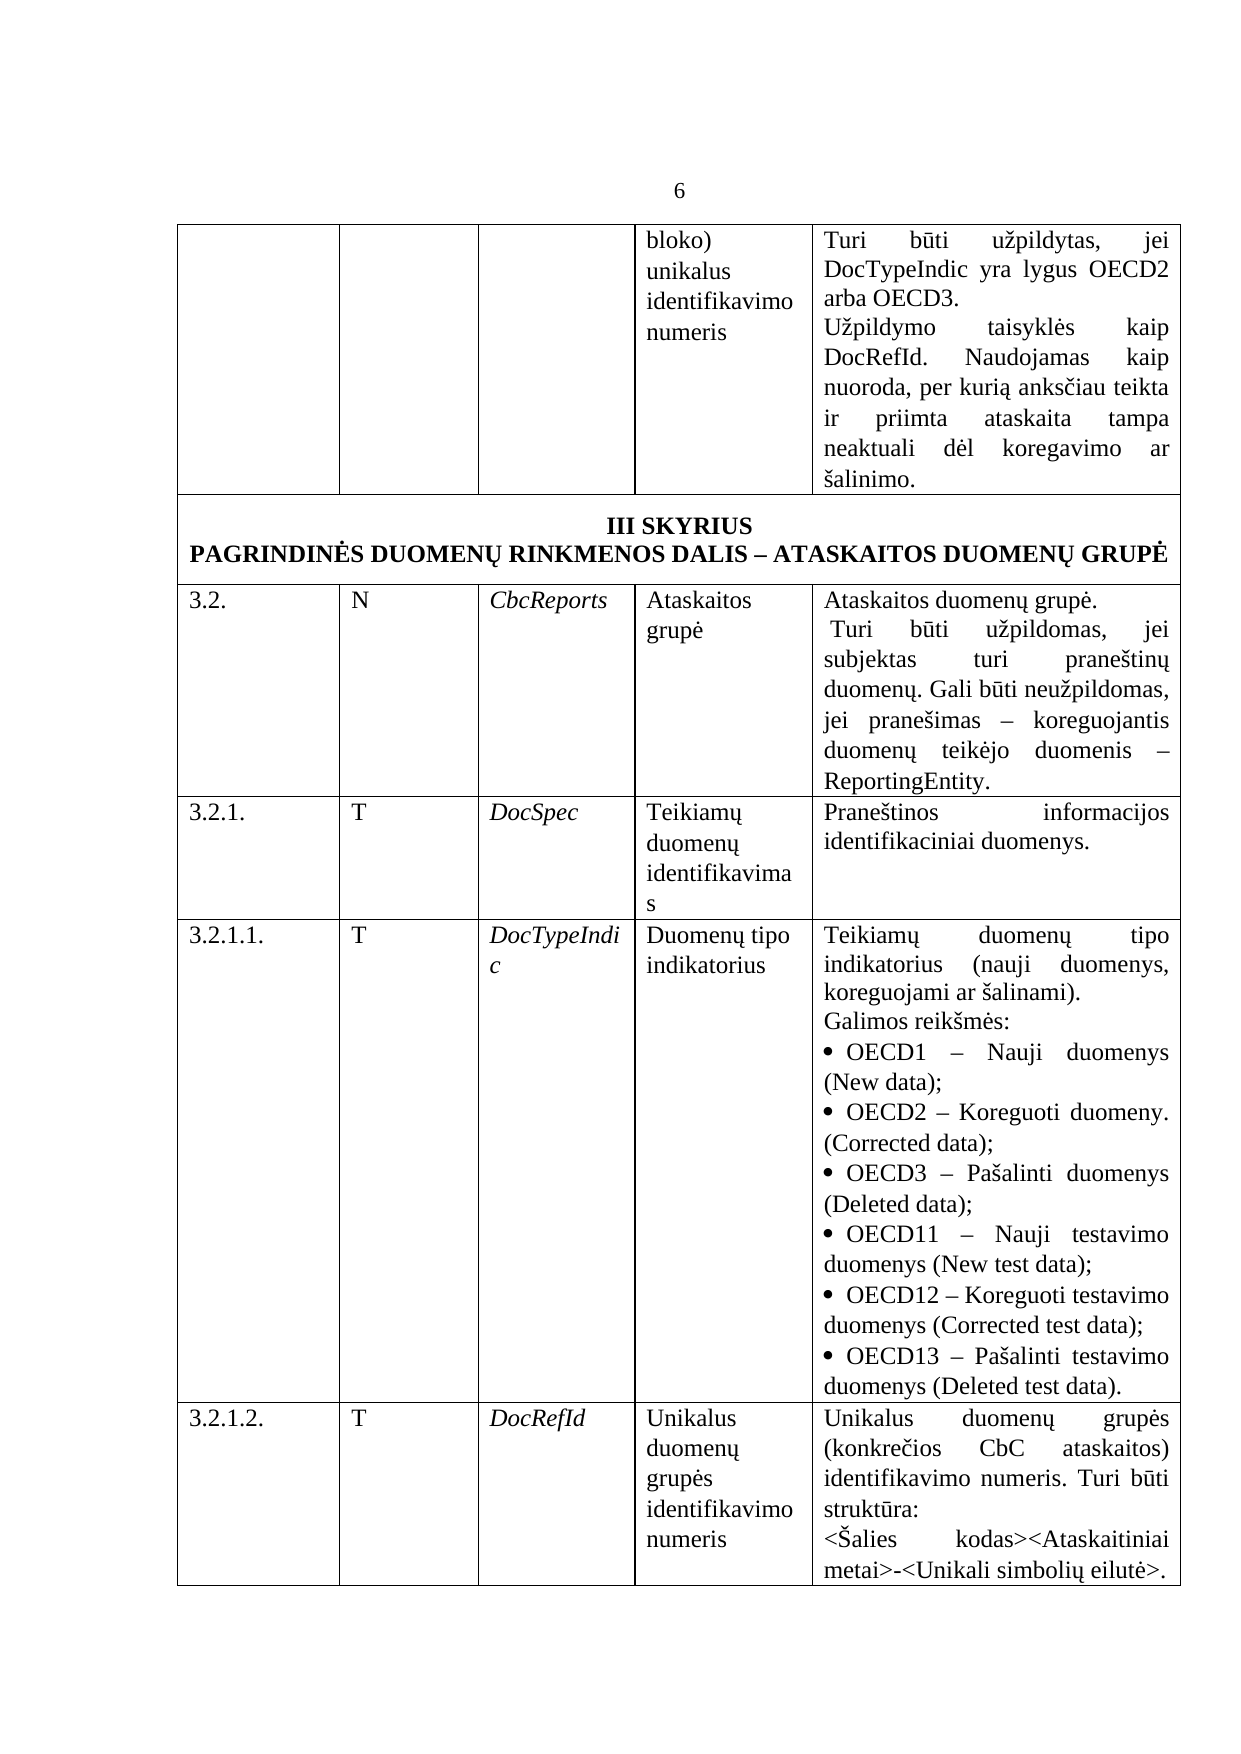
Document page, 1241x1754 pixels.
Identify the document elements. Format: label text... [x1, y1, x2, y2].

table_cell DocSpec [479, 797, 634, 919]
table_cell Unikalus duomenų grupės (konkrečios CbC ataskaitos) identifikavimo numeris. Turi būti struktūra: <Šalies kodas><Ataskaitiniai metai>-<Unikali simbolių eilutė>. [813, 1403, 1180, 1585]
table_cell Duomenų tipo indikatorius [636, 920, 812, 1402]
table_cell DocTypeIndic [479, 920, 634, 1402]
table_cell Praneštinos informacijos identifikaciniai duomenys. [813, 797, 1180, 919]
table_cell [479, 225, 634, 494]
table_cell [340, 225, 478, 494]
table_cell Unikalus duomenų grupės identifikavimo numeris [636, 1403, 812, 1585]
table_cell N [340, 585, 478, 796]
table_cell III SKYRIUS PAGRINDINĖS DUOMENŲ RINKMENOS DALIS – ATASKAITOS DUOMENŲ GRUPĖ [178, 495, 1180, 584]
table_cell Teikiamų duomenų identifikavimas [636, 797, 812, 919]
table_cell Ataskaitos grupė [636, 585, 812, 796]
table_cell 3.2. [178, 585, 339, 796]
table_cell T [340, 1403, 478, 1585]
table_cell T [340, 920, 478, 1402]
table_cell CbcReports [479, 585, 634, 796]
table_cell 3.2.1.2. [178, 1403, 339, 1585]
table_cell bloko) unikalus identifikavimo numeris [636, 225, 812, 494]
table_cell DocRefId [479, 1403, 634, 1585]
table_cell Turi būti užpildytas, jei DocTypeIndic yra lygus OECD2 arba OECD3. Užpildymo taisyklės kaip DocRefId. Naudojamas kaip nuoroda, per kurią anksčiau teikta ir priimta ataskaita tampa neaktuali dėl koregavimo ar šalinimo. [813, 225, 1180, 494]
table_cell T [340, 797, 478, 919]
table_cell 3.2.1. [178, 797, 339, 919]
table_cell Teikiamų duomenų tipo indikatorius (nauji duomenys, koreguojami ar šalinami). Galimos reikšmės: OECD1 – Nauji duomenys (New data); OECD2 – Koreguoti duomeny. (Corrected data); OECD3 – Pašalinti duomenys (Deleted data); OECD11 – Nauji testavimo duomenys (New test data); OECD12 – Koreguoti testavimo duomenys (Corrected test data); OECD13 – Pašalinti testavimo duomenys (Deleted test data). [813, 920, 1180, 1402]
table_cell [178, 225, 339, 494]
table_cell 3.2.1.1. [178, 920, 339, 1402]
table_cell Ataskaitos duomenų grupė. Turi būti užpildomas, jei subjektas turi praneštinų duomenų. Gali būti neužpildomas, jei pranešimas – koreguojantis duomenų teikėjo duomenis – ReportingEntity. [813, 585, 1180, 796]
